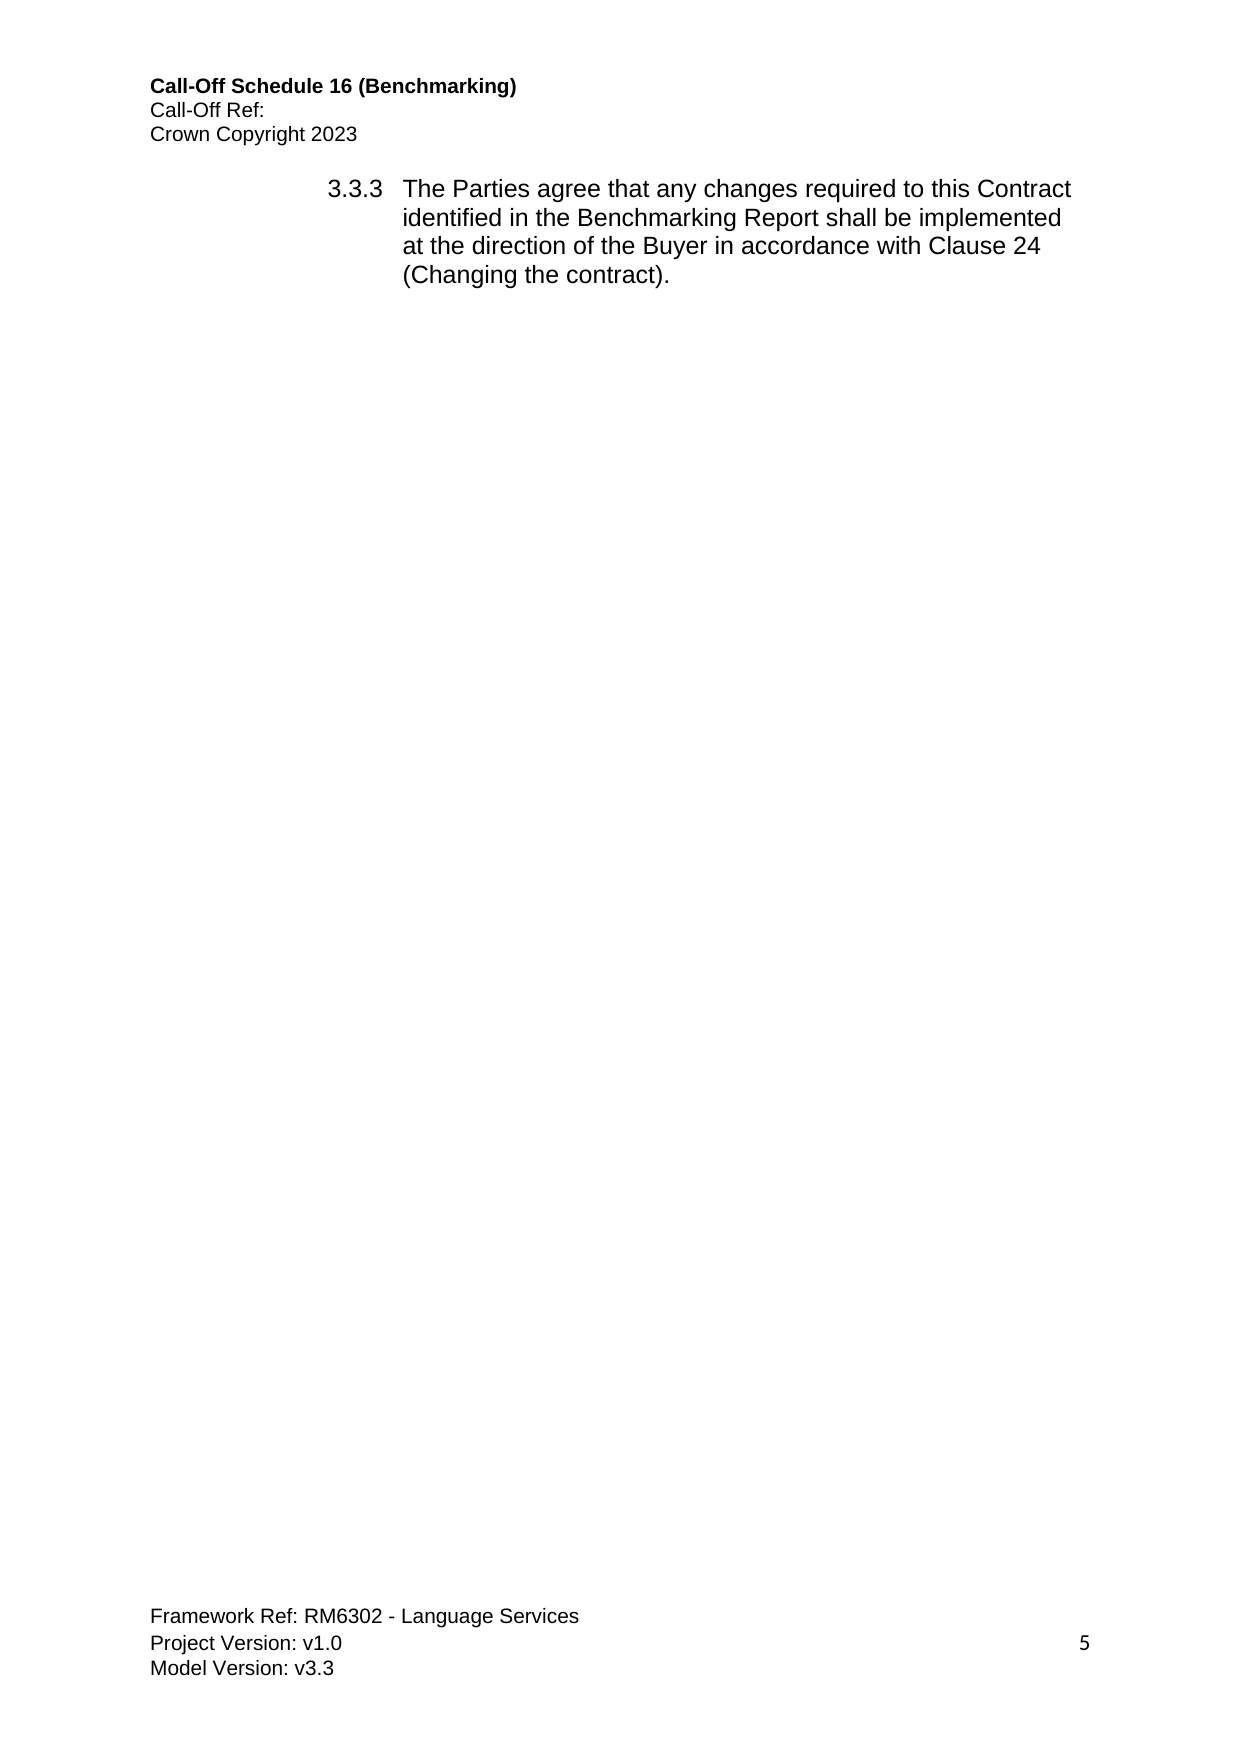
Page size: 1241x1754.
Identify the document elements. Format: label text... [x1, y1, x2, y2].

list The Parties agree that any changes required to this Contract identified in the Benchmarking Report shall be implemented at the direction of the Buyer in accordance with Clause 24 (Changing the contract). [327, 174, 1090, 289]
